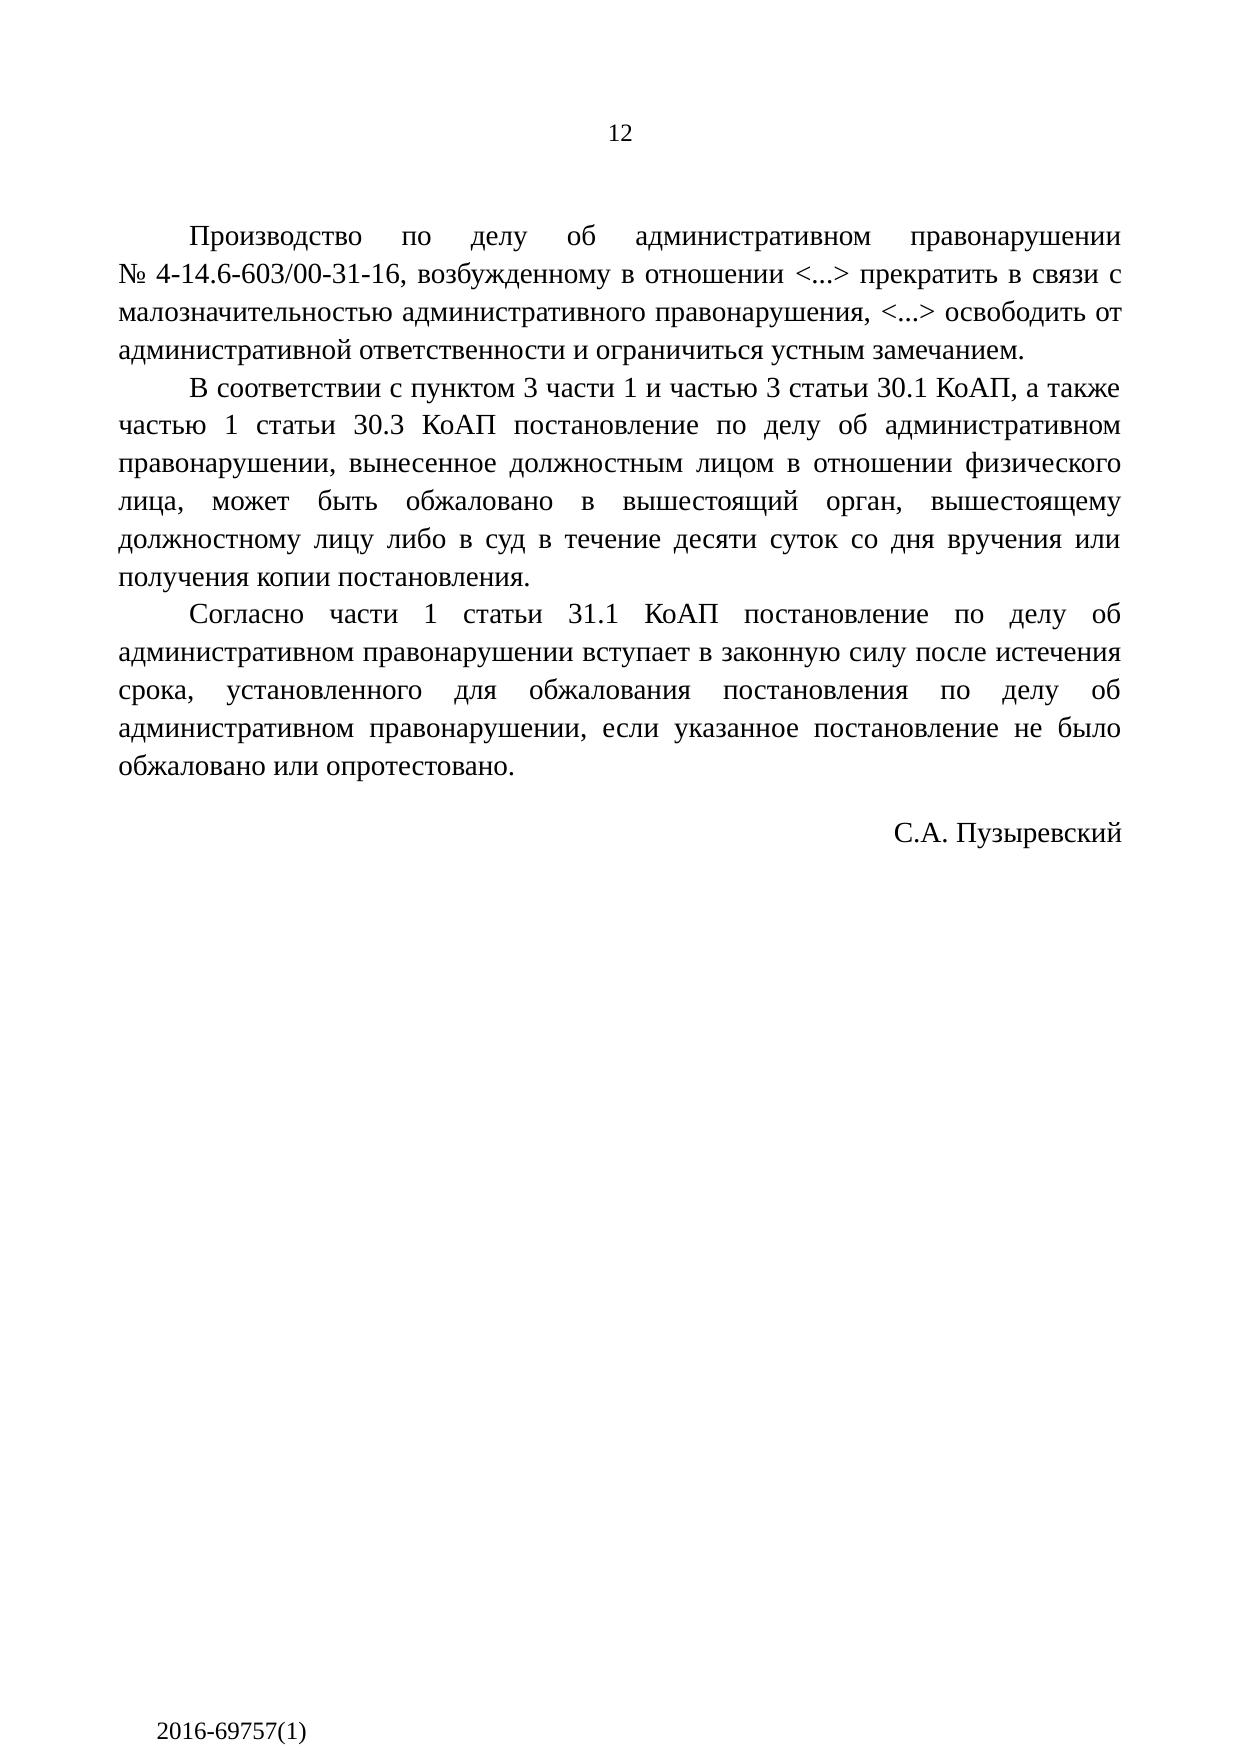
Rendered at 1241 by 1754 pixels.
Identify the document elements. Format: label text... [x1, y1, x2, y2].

text Производство по делу об административном правонарушении № 4-14.6-603/00-31-16, возбужденному в отношении <...> прекратить в связи с малозначительностью административного правонарушения, <...> освободить от административной ответственности и ограничиться устным замечанием. [118, 214, 1122, 365]
text В соответствии с пунктом 3 части 1 и частью 3 статьи 30.1 КоАП, а также частью 1 статьи 30.3 КоАП постановление по делу об административном правонарушении, вынесенное должностным лицом в отношении физического лица, может быть обжаловано в вышестоящий орган, вышестоящему должностному лицу либо в суд в течение десяти суток со дня вручения или получения копии постановления. [118, 365, 1122, 592]
text Согласно части 1 статьи 31.1 КоАП постановление по делу об административном правонарушении вступает в законную силу после истечения срока, установленного для обжалования постановления по делу об административном правонарушении, если указанное постановление не было обжаловано или опротестовано. [118, 592, 1122, 781]
text С.А. Пузыревский [118, 815, 1122, 848]
